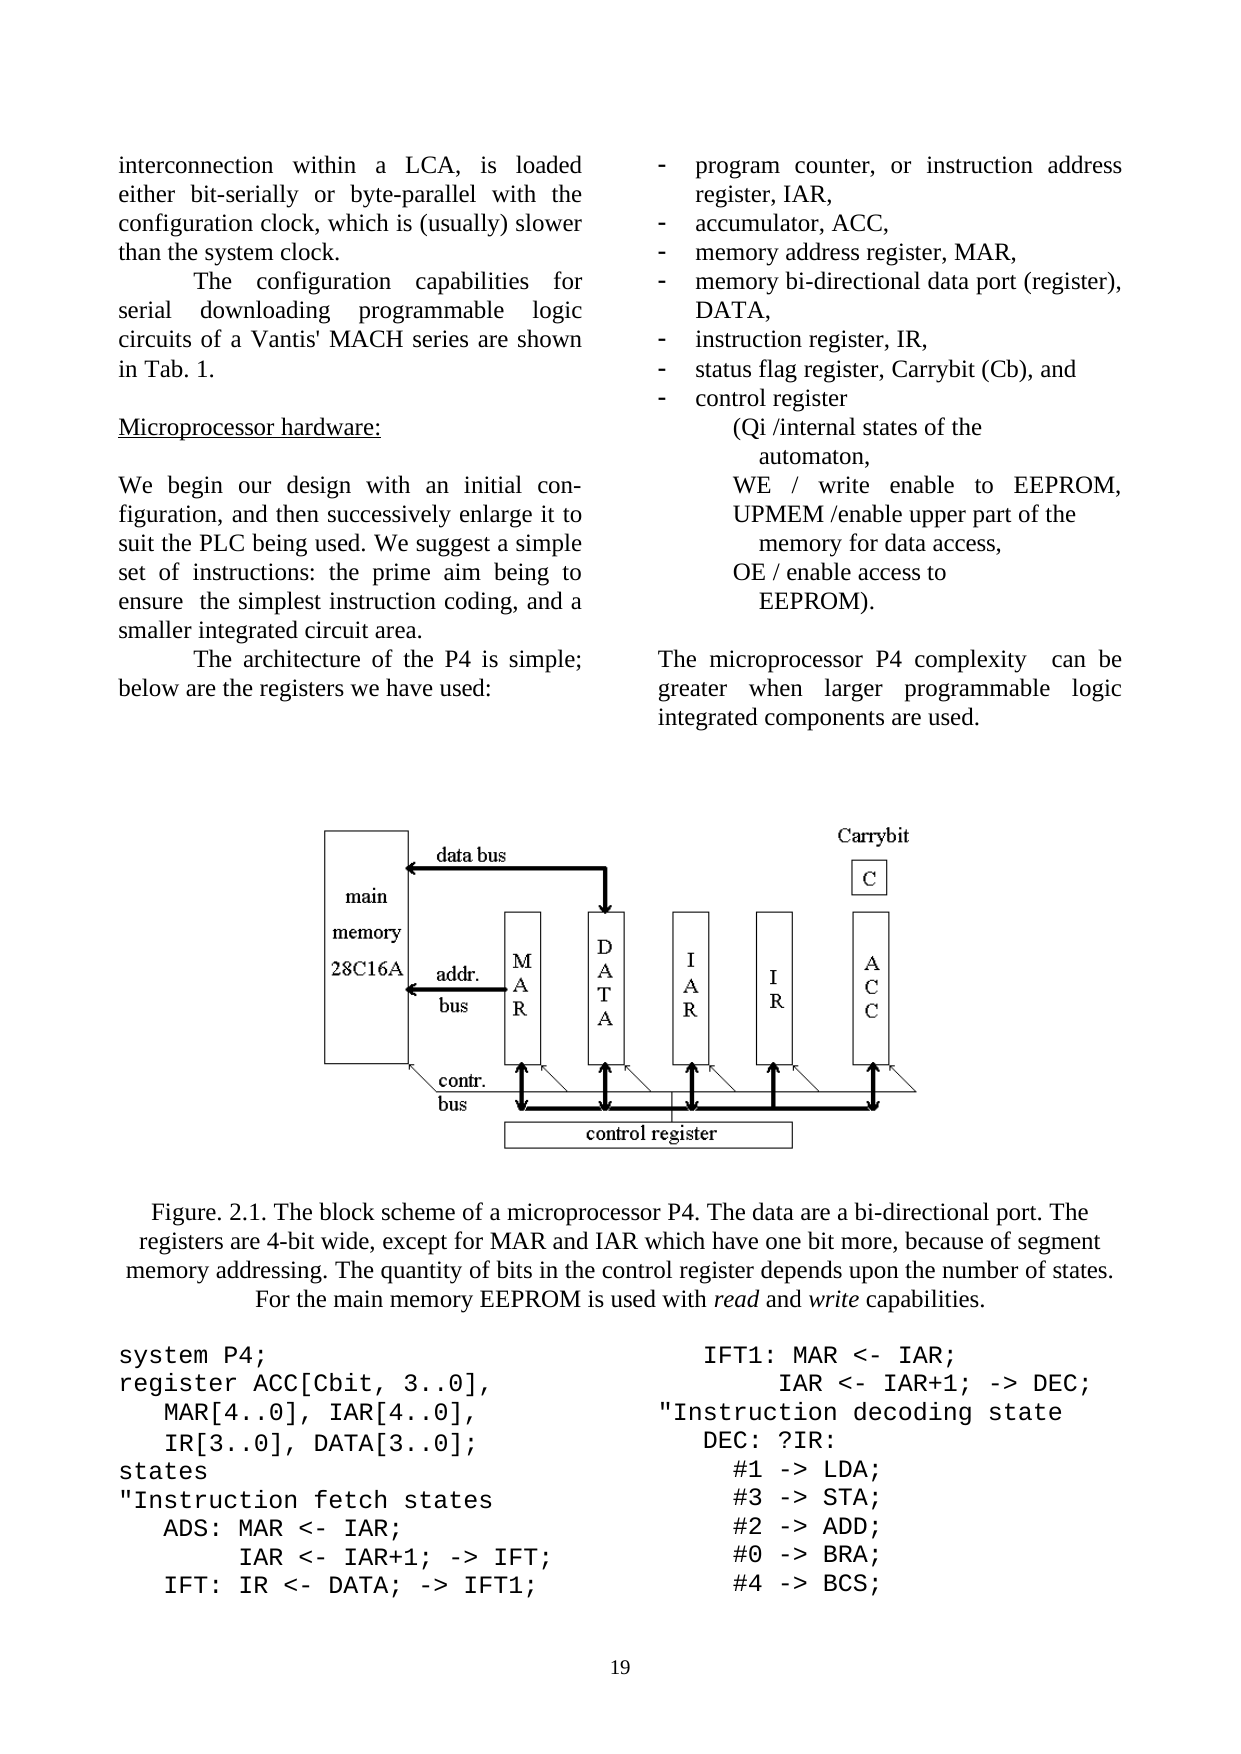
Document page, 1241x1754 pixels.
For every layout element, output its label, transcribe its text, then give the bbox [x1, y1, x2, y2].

list status flag register, Carrybit (Cb), and [658, 353, 1122, 382]
text The architecture of the P4 is simple; below are the registers we have used: [118, 644, 583, 702]
text EEPROM). [733, 586, 1122, 615]
picture [283, 798, 986, 1166]
list memory address register, MAR, [658, 237, 1122, 266]
text IFT1: MAR <- IAR; [658, 1342, 1122, 1371]
text system P4; [118, 1342, 583, 1371]
text #4 -> BCS; [658, 1570, 1122, 1599]
text (Qi /internal states of the [733, 412, 1122, 441]
text #3 -> STA; [658, 1485, 1122, 1513]
text #2 -> ADD; [658, 1513, 1122, 1542]
text register ACC[Cbit, 3..0], [118, 1371, 583, 1399]
text "Instruction fetch states [118, 1487, 583, 1516]
text MAR[4..0], IAR[4..0], IR[3..0], DATA[3..0]; [163, 1399, 583, 1459]
text IAR <- IAR+1; -> IFT; [118, 1544, 583, 1573]
text #1 -> LDA; [658, 1456, 1122, 1485]
text The configuration capabilities for serial downloading programmable logic circuits of a Vantis' MACH series are shown in Tab. 1. [118, 266, 583, 382]
text #0 -> BRA; [658, 1542, 1122, 1570]
text Microprocessor hardware: [118, 412, 583, 441]
text memory for data access, [733, 528, 1122, 557]
text "Instruction decoding state [658, 1399, 1122, 1428]
list memory bi-directional data port (register), DATA, [658, 266, 1122, 324]
text IAR <- IAR+1; -> DEC; [658, 1371, 1122, 1399]
list program counter, or instruction address register, IAR, [658, 150, 1122, 208]
text We begin our design with an initial con-figuration, and then successively enlarge it to suit the PLC being used. We suggest a simple set of instructions: the prime aim being to ensure the simplest instruction coding, and a smaller integrated circuit area. [118, 470, 583, 644]
text WE / write enable to EEPROM, UPMEM /enable upper part of the [733, 470, 1122, 528]
list control register [658, 382, 1122, 412]
list instruction register, IR, [658, 324, 1122, 353]
text OE / enable access to [733, 557, 1122, 586]
text Figure. 2.1. The block scheme of a microprocessor P4. The data are a bi-directional port. The registers are 4-bit wide, except for MAR and IAR which have one bit more, because of segment memory addressing. The quantity of bits in the control register depends upon the number of states. For the main memory EEPROM is used with read and write capabilities. [118, 1197, 1122, 1313]
text ADS: MAR <- IAR; [118, 1516, 583, 1544]
text DEC: ?IR: [658, 1428, 1122, 1456]
list accumulator, ACC, [658, 208, 1122, 237]
text The microprocessor P4 complexity can be greater when larger programmable logic integrated components are used. [658, 644, 1122, 731]
text automaton, [733, 441, 1122, 470]
text IFT: IR <- DATA; -> IFT1; [118, 1573, 583, 1601]
text states [118, 1459, 583, 1487]
text interconnection within a LCA, is loaded either bit-serially or byte-parallel with the configuration clock, which is (usually) slower than the system clock. [118, 150, 583, 266]
